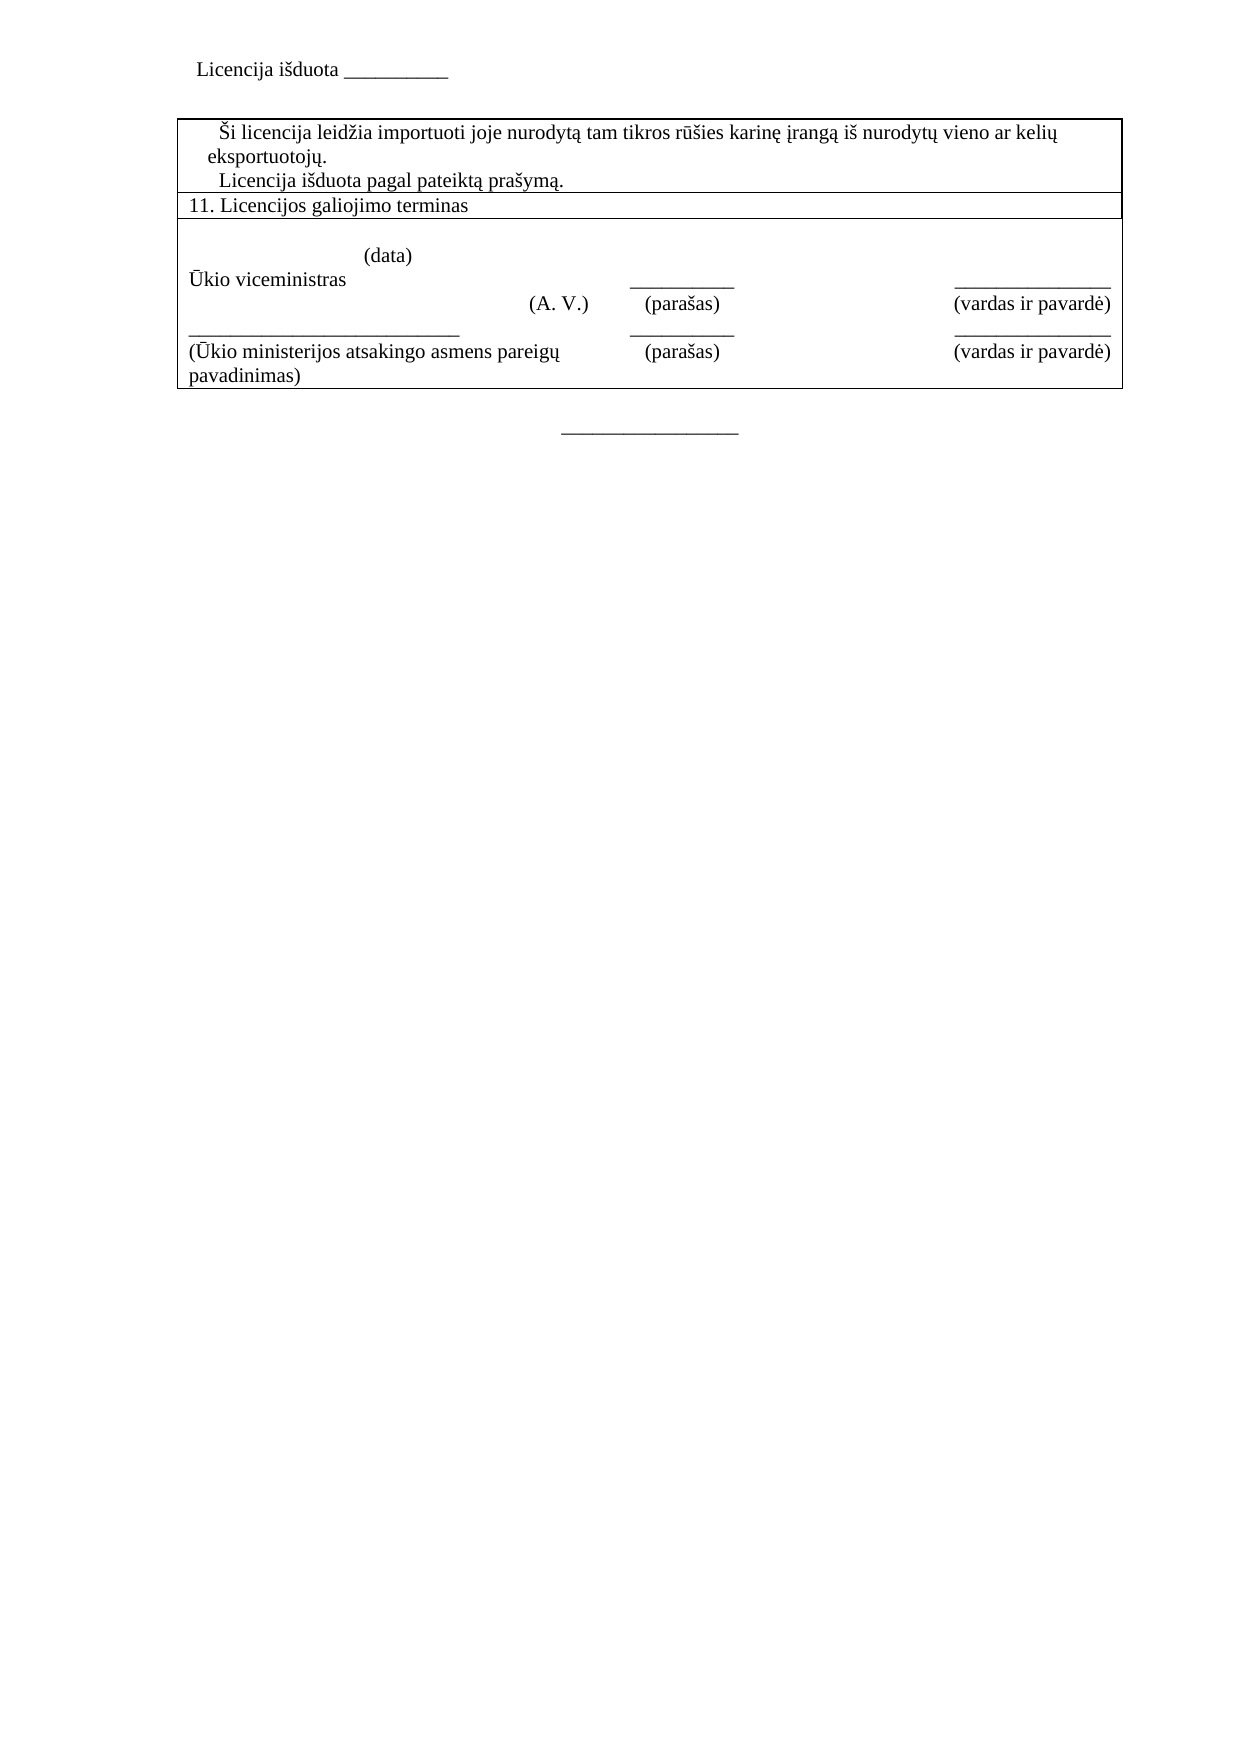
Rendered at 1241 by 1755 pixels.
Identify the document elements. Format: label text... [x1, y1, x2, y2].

table_cell 11. Licencijos galiojimo terminas [178, 193, 1121, 217]
table_cell [776, 219, 1122, 267]
table_cell _______________ (vardas ir pavardė) [776, 267, 1122, 315]
text _________________ [177, 413, 1122, 437]
table_cell __________ (parašas) [588, 315, 776, 387]
table_cell (data) [196, 57, 448, 81]
table_cell Ūkio viceministras (A. V.) [178, 267, 588, 315]
table_cell Ši licencija leidžia importuoti joje nurodytą tam tikros rūšies karinę įrangą iš nurodytų vieno ar kelių eksportuotojų. Licencija išduota pagal pateiktą prašymą. [178, 120, 1121, 192]
table_cell _______________ (vardas ir pavardė) [776, 315, 1122, 387]
table_cell (data) [178, 219, 588, 267]
table_cell [588, 219, 776, 267]
table_cell __________________________ (Ūkio ministerijos atsakingo asmens pareigų pavadinimas) [178, 315, 588, 387]
table_cell __________ (parašas) [588, 267, 776, 315]
